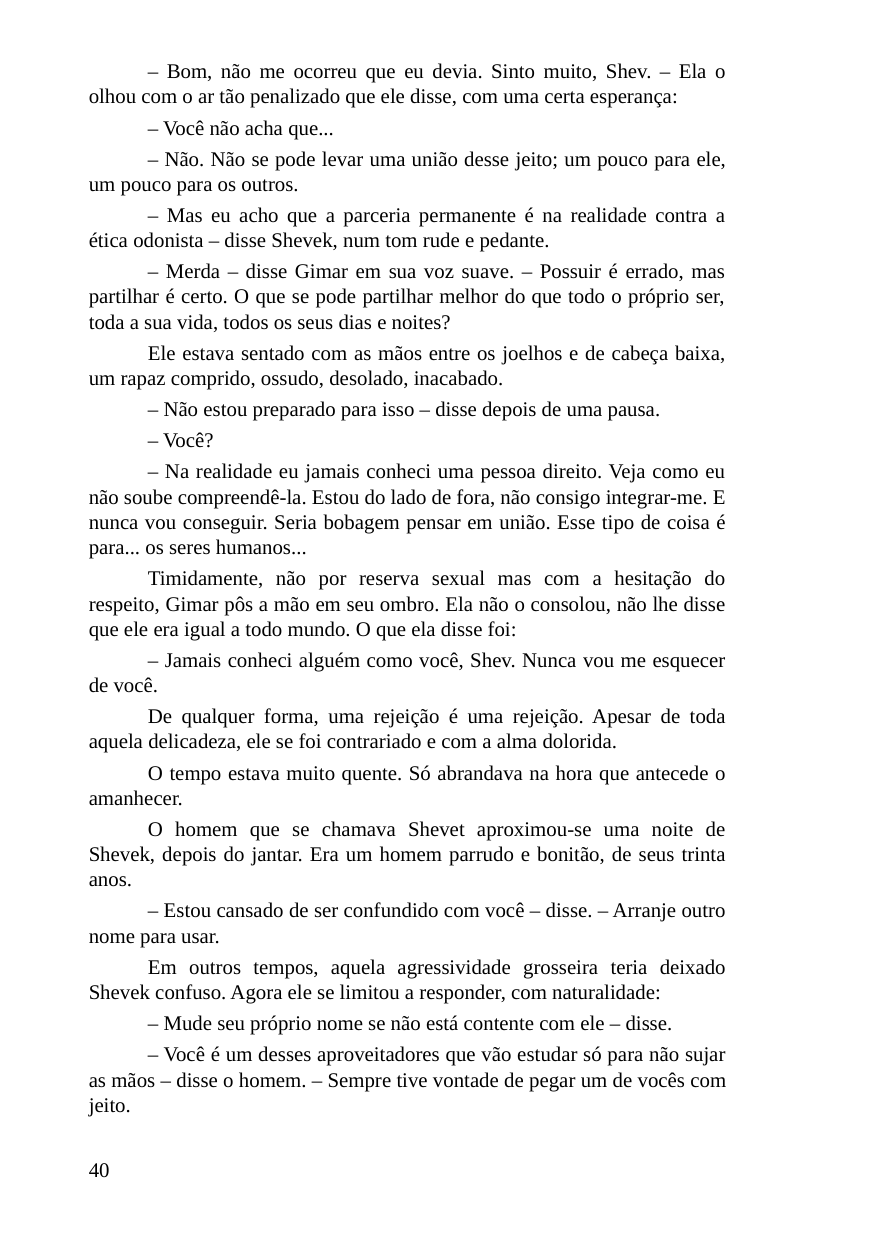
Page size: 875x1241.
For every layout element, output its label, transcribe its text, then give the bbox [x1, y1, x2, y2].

text O tempo estava muito quente. Só abrandava na hora que antecede o amanhecer. [88, 761, 726, 810]
text – Mude seu próprio nome se não está contente com ele – disse. [88, 1011, 726, 1035]
text – Mas eu acho que a parceria permanente é na realidade contra a ética odonista – disse Shevek, num tom rude e pedante. [88, 203, 726, 252]
text – Na realidade eu jamais conheci uma pessoa direito. Veja como eu não soube compreendê-la. Estou do lado de fora, não consigo integrar-me. E nunca vou conseguir. Seria bobagem pensar em união. Esse tipo de coisa é para... os seres humanos... [88, 459, 726, 559]
text – Jamais conheci alguém como você, Shev. Nunca vou me esquecer de você. [88, 648, 726, 697]
text – Você? [88, 428, 726, 452]
text – Não. Não se pode levar uma união desse jeito; um pouco para ele, um pouco para os outros. [88, 147, 726, 196]
text – Não estou preparado para isso – disse depois de uma pausa. [88, 397, 726, 421]
text Ele estava sentado com as mãos entre os joelhos e de cabeça baixa, um rapaz comprido, ossudo, desolado, inacabado. [88, 341, 726, 390]
text – Merda – disse Gimar em sua voz suave. – Possuir é errado, mas partilhar é certo. O que se pode partilhar melhor do que todo o próprio ser, toda a sua vida, todos os seus dias e noites? [88, 259, 726, 334]
text De qualquer forma, uma rejeição é uma rejeição. Apesar de toda aquela delicadeza, ele se foi contrariado e com a alma dolorida. [88, 704, 726, 753]
text – Você é um desses aproveitadores que vão estudar só para não sujar as mãos – disse o homem. – Sempre tive vontade de pegar um de vocês com jeito. [88, 1042, 726, 1117]
text Em outros tempos, aquela agressividade grosseira teria deixado Shevek confuso. Agora ele se limitou a responder, com naturalidade: [88, 955, 726, 1004]
text Timidamente, não por reserva sexual mas com a hesitação do respeito, Gimar pôs a mão em seu ombro. Ela não o consolou, não lhe disse que ele era igual a todo mundo. O que ela disse foi: [88, 566, 726, 641]
text O homem que se chamava Shevet aproximou-se uma noite de Shevek, depois do jantar. Era um homem parrudo e bonitão, de seus trinta anos. [88, 817, 726, 891]
text – Bom, não me ocorreu que eu devia. Sinto muito, Shev. – Ela o olhou com o ar tão penalizado que ele disse, com uma certa esperança: [88, 59, 726, 108]
text – Você não acha que... [88, 115, 726, 139]
text – Estou cansado de ser confundido com você – disse. – Arranje outro nome para usar. [88, 898, 726, 948]
